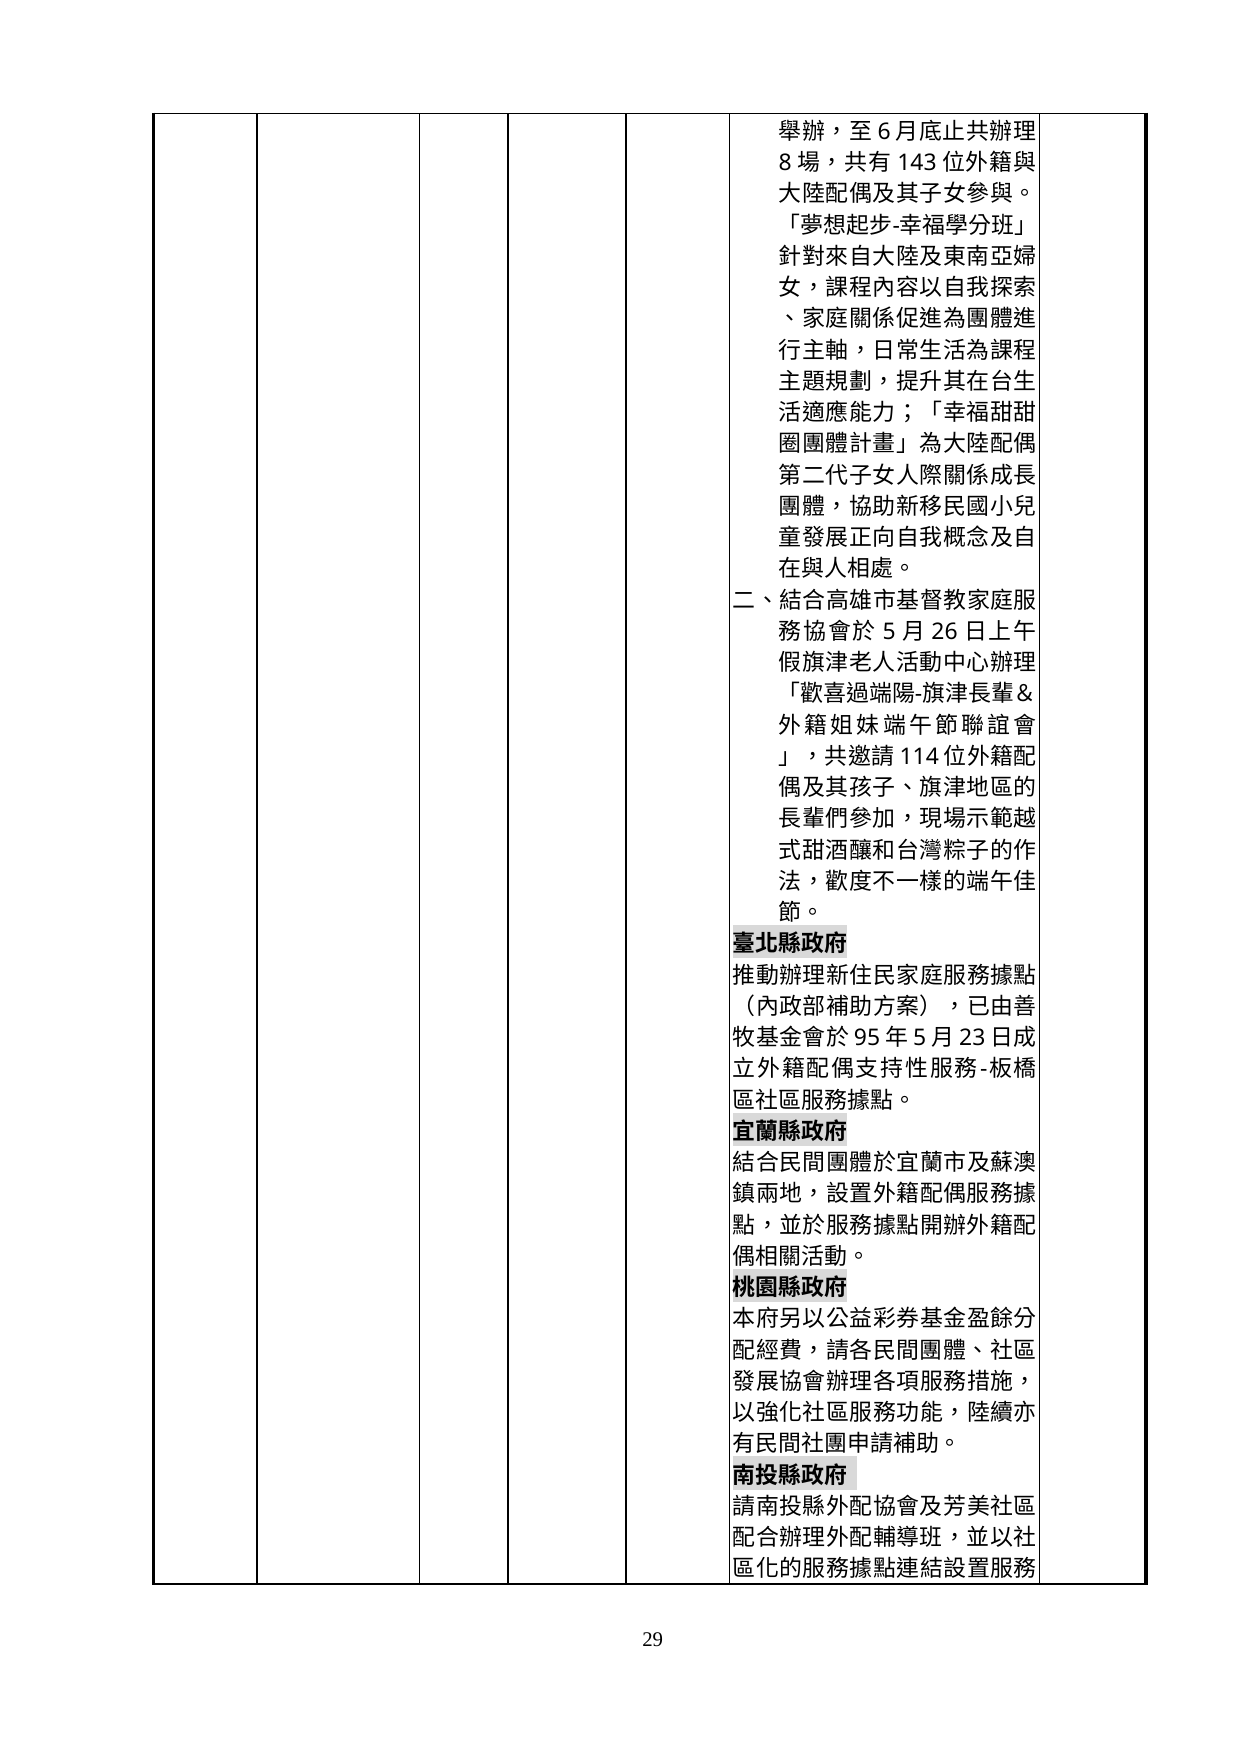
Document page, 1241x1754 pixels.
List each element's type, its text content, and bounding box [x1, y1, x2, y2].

table_cell [258, 114, 419, 1583]
table_cell [155, 114, 256, 1583]
table_cell [509, 114, 625, 1583]
table_cell 舉辦，至6月底止共辦理8場，共有143位外籍與大陸配偶及其子女參與。「夢想起步-幸福學分班」針對來自大陸及東南亞婦女，課程內容以自我探索、家庭關係促進為團體進行主軸，日常生活為課程主題規劃，提升其在台生活適應能力；「幸福甜甜圈團體計畫」為大陸配偶第二代子女人際關係成長團體，協助新移民國小兒童發展正向自我概念及自在與人相處。 二、結合高雄市基督教家庭服務協會於5月26日上午假旗津老人活動中心辦理「歡喜過端陽-旗津長輩＆外籍姐妹端午節聯誼會」，共邀請114位外籍配偶及其孩子、旗津地區的長輩們參加，現場示範越式甜酒釀和台灣粽子的作法，歡度不一樣的端午佳節。 臺北縣政府 推動辦理新住民家庭服務據點（內政部補助方案），已由善牧基金會於95年5月23日成立外籍配偶支持性服務-板橋區社區服務據點。 宜蘭縣政府 結合民間團體於宜蘭市及蘇澳鎮兩地，設置外籍配偶服務據點，並於服務據點開辦外籍配偶相關活動。 桃園縣政府 本府另以公益彩券基金盈餘分配經費，請各民間團體、社區發展協會辦理各項服務措施，以強化社區服務功能，陸續亦有民間社團申請補助。 南投縣政府 請南投縣外配協會及芳美社區配合辦理外配輔導班，並以社區化的服務據點連結設置服務 [730, 114, 1039, 1583]
table_cell [420, 114, 507, 1583]
table_cell [627, 114, 729, 1583]
table_cell [1040, 114, 1144, 1583]
